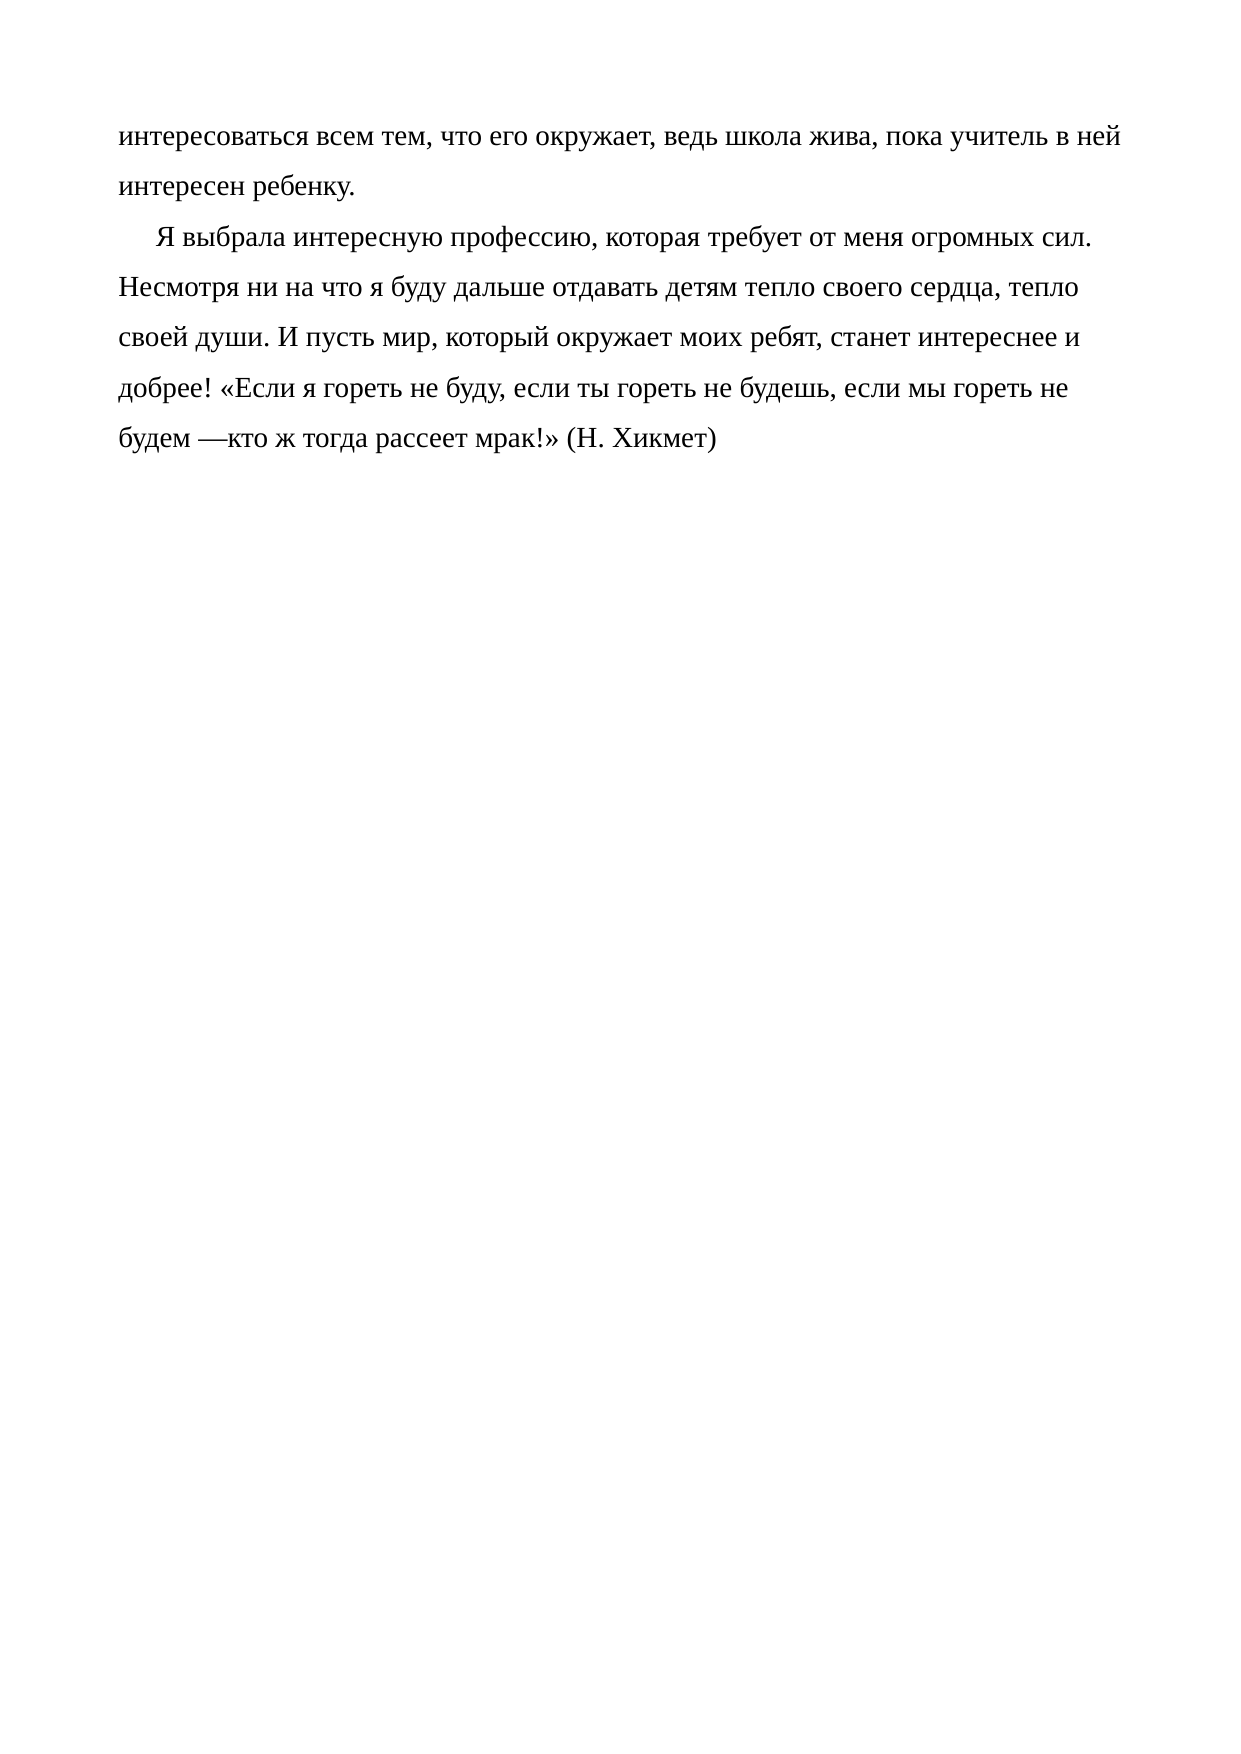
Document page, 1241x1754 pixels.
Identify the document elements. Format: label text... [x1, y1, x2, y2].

text Я выбрала интересную профессию, которая требует от меня огромных сил. Несмотря ни на что я буду дальше отдавать детям тепло своего сердца, тепло своей души. И пусть мир, который окружает моих ребят, станет интереснее и добрее! «Если я гореть не буду, если ты гореть не будешь, если мы гореть не будем —кто ж тогда рассеет мрак!» (Н. Хикмет) [118, 219, 1122, 453]
text интересоваться всем тем, что его окружает, ведь школа жива, пока учитель в ней интересен ребенку. [118, 118, 1122, 202]
